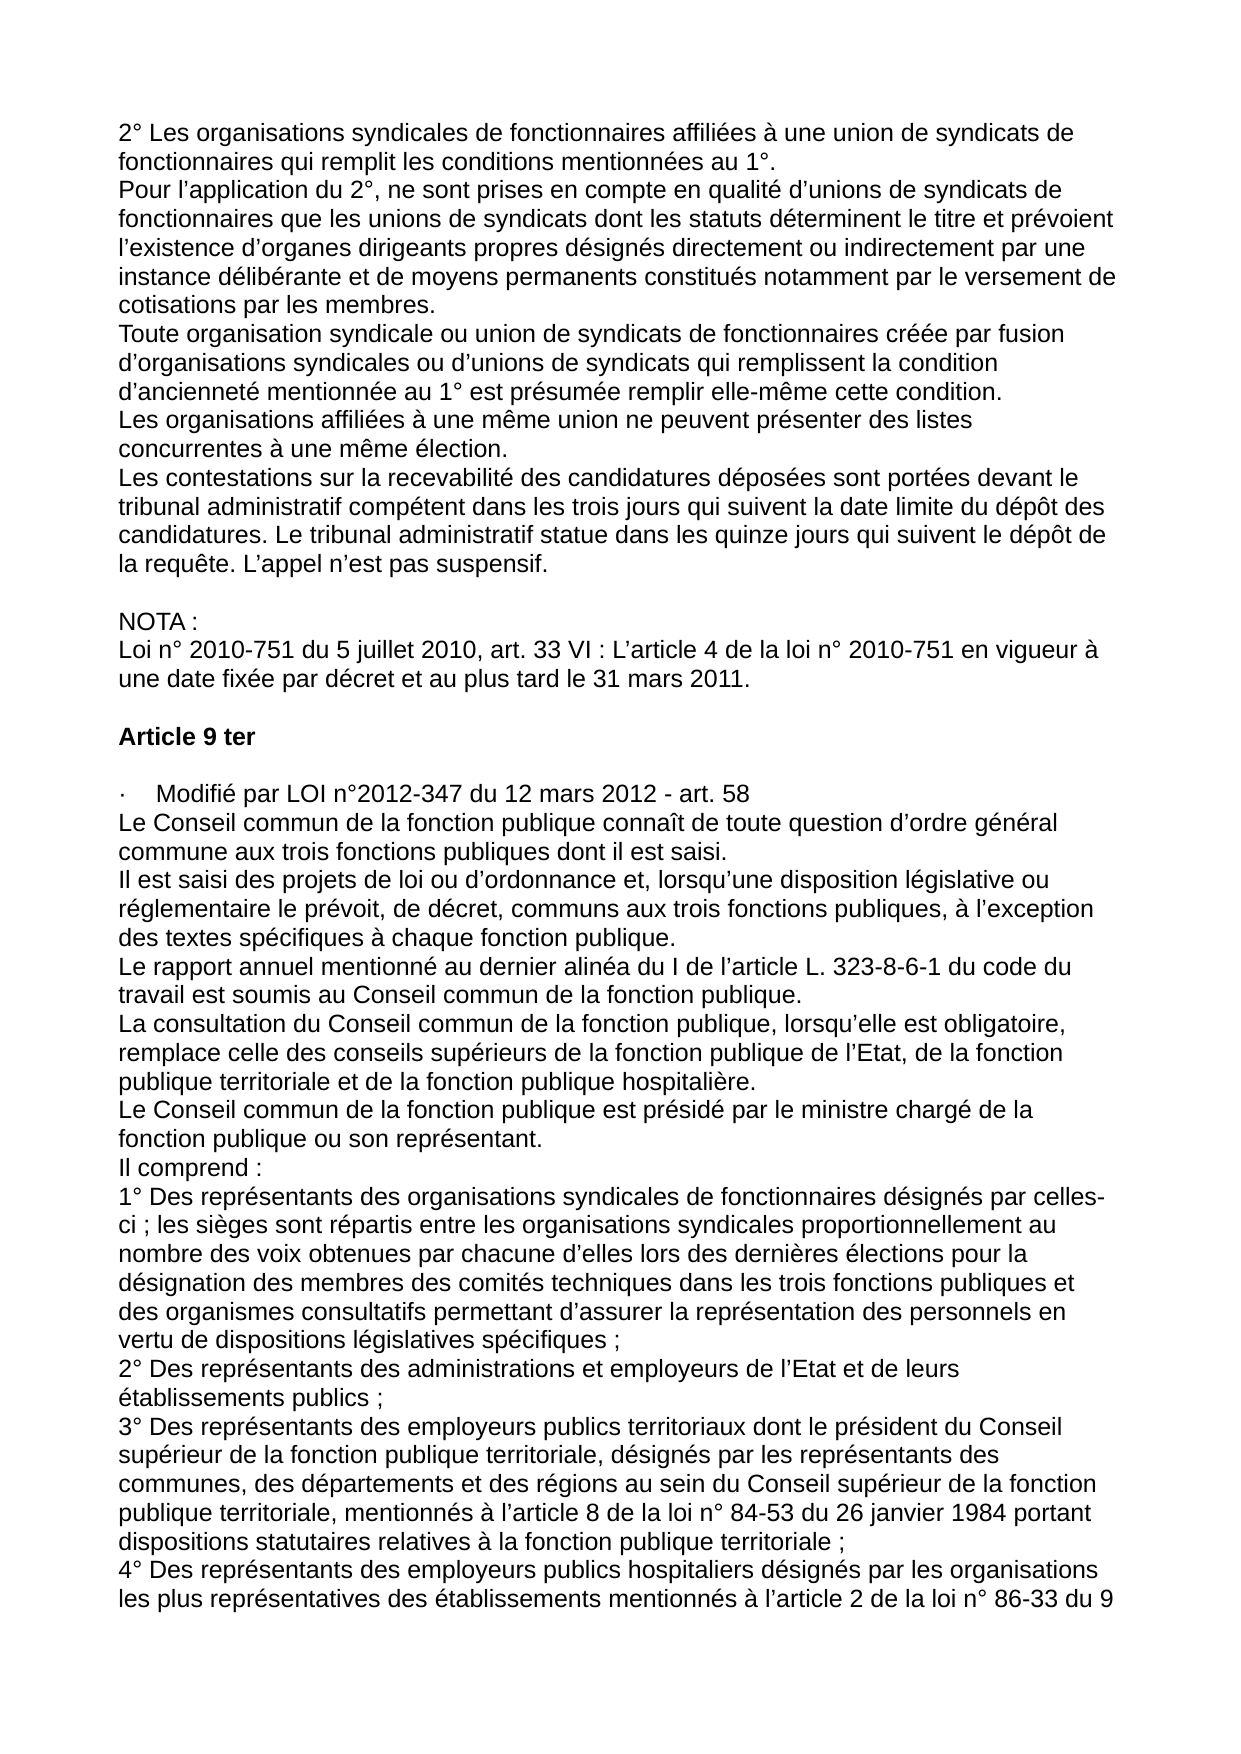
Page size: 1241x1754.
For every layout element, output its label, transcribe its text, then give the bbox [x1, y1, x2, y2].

text Le Conseil commun de la fonction publique est présidé par le ministre chargé de la fonction publique ou son représentant. [118, 1096, 1122, 1153]
text Le Conseil commun de la fonction publique connaît de toute question d’ordre général commune aux trois fonctions publiques dont il est saisi. [118, 808, 1122, 866]
text Loi n° 2010-751 du 5 juillet 2010, art. 33 VI : L’article 4 de la loi n° 2010-751 en vigueur à une date fixée par décret et au plus tard le 31 mars 2011. [118, 636, 1122, 693]
text Les contestations sur la recevabilité des candidatures déposées sont portées devant le tribunal administratif compétent dans les trois jours qui suivent la date limite du dépôt des candidatures. Le tribunal administratif statue dans les quinze jours qui suivent le dépôt de la requête. L’appel n’est pas suspensif. [118, 463, 1122, 578]
text Il comprend : [118, 1153, 1122, 1182]
text Pour l’application du 2°, ne sont prises en compte en qualité d’unions de syndicats de fonctionnaires que les unions de syndicats dont les statuts déterminent le titre et prévoient l’existence d’organes dirigeants propres désignés directement ou indirectement par une instance délibérante et de moyens permanents constitués notamment par le versement de cotisations par les membres. [118, 176, 1122, 319]
text La consultation du Conseil commun de la fonction publique, lorsqu’elle est obligatoire, remplace celle des conseils supérieurs de la fonction publique de l’Etat, de la fonction publique territoriale et de la fonction publique hospitalière. [118, 1009, 1122, 1096]
text 4° Des représentants des employeurs publics hospitaliers désignés par les organisations les plus représentatives des établissements mentionnés à l’article 2 de la loi n° 86-33 du 9 [118, 1556, 1122, 1613]
text 1° Des représentants des organisations syndicales de fonctionnaires désignés par celles-ci ; les sièges sont répartis entre les organisations syndicales proportionnellement au nombre des voix obtenues par chacune d’elles lors des dernières élections pour la désignation des membres des comités techniques dans les trois fonctions publiques et des organismes consultatifs permettant d’assurer la représentation des personnels en vertu de dispositions législatives spécifiques ; [118, 1182, 1122, 1354]
text 2° Des représentants des administrations et employeurs de l’Etat et de leurs établissements publics ; [118, 1354, 1122, 1412]
text Les organisations affiliées à une même union ne peuvent présenter des listes concurrentes à une même élection. [118, 406, 1122, 463]
text Article 9 ter [118, 722, 1122, 751]
text Il est saisi des projets de loi ou d’ordonnance et, lorsqu’une disposition législative ou réglementaire le prévoit, de décret, communs aux trois fonctions publiques, à l’exception des textes spécifiques à chaque fonction publique. [118, 866, 1122, 952]
text 2° Les organisations syndicales de fonctionnaires affiliées à une union de syndicats de fonctionnaires qui remplit les conditions mentionnées au 1°. [118, 118, 1122, 176]
text 3° Des représentants des employeurs publics territoriaux dont le président du Conseil supérieur de la fonction publique territoriale, désignés par les représentants des communes, des départements et des régions au sein du Conseil supérieur de la fonction publique territoriale, mentionnés à l’article 8 de la loi n° 84-53 du 26 janvier 1984 portant dispositions statutaires relatives à la fonction publique territoriale ; [118, 1412, 1122, 1556]
text Toute organisation syndicale ou union de syndicats de fonctionnaires créée par fusion d’organisations syndicales ou d’unions de syndicats qui remplissent la condition d’ancienneté mentionnée au 1° est présumée remplir elle-même cette condition. [118, 319, 1122, 406]
text Le rapport annuel mentionné au dernier alinéa du I de l’article L. 323-8-6-1 du code du travail est soumis au Conseil commun de la fonction publique. [118, 952, 1122, 1009]
list Modifié par LOI n°2012-347 du 12 mars 2012 - art. 58 [118, 779, 1122, 808]
text NOTA : [118, 607, 1122, 636]
